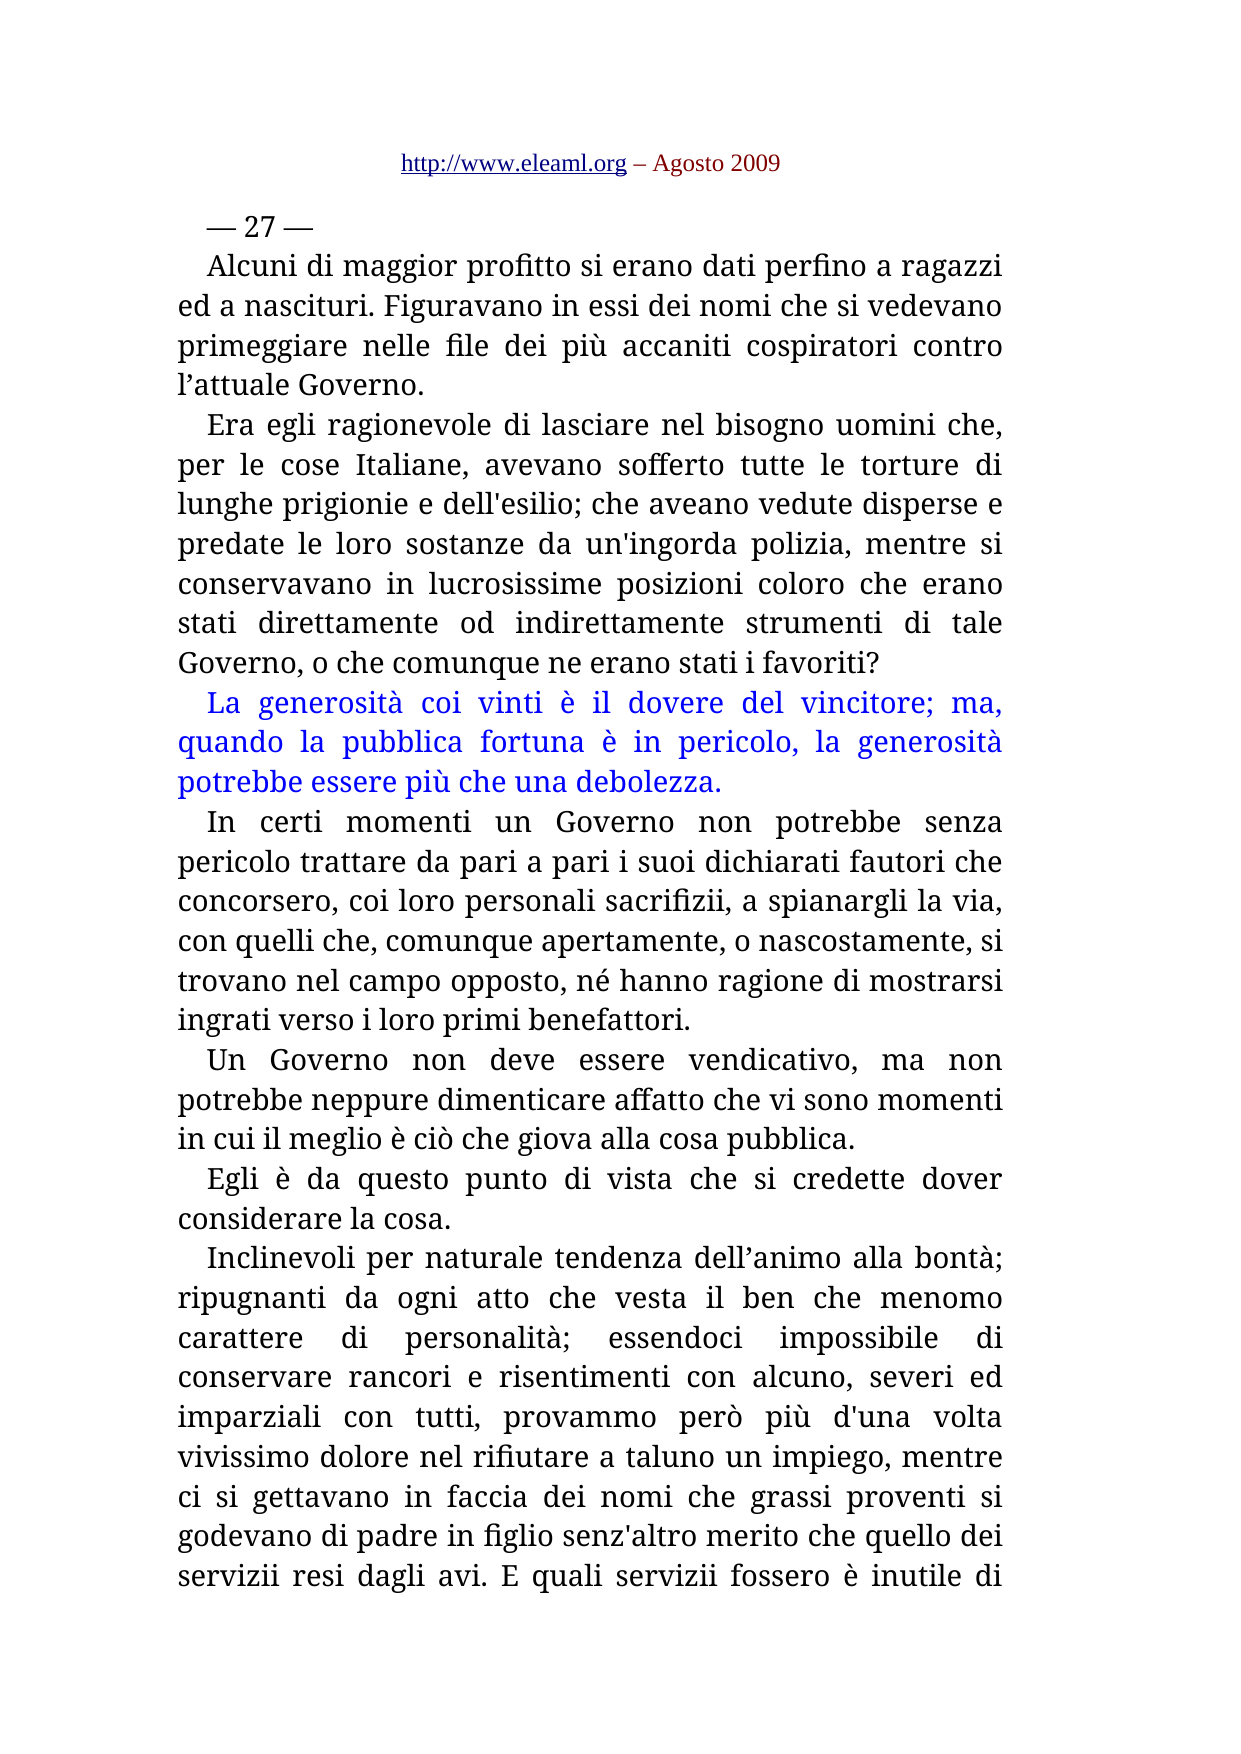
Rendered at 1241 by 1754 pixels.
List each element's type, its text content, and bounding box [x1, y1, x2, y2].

text La generosità coi vinti è il dovere del vincitore; ma, quando la pubblica fortuna è in pericolo, la generosità potrebbe essere più che una debolezza. [177, 682, 1004, 801]
text — 27 — [177, 206, 1004, 246]
text Egli è da questo punto di vista che si credette dover considerare la cosa. [177, 1158, 1004, 1238]
text In certi momenti un Governo non potrebbe senza pericolo trattare da pari a pari i suoi dichiarati fautori che concorsero, coi loro personali sacrifizii, a spianargli la via, con quelli che, comunque apertamente, o nascostamente, si trovano nel campo opposto, né hanno ragione di mostrarsi ingrati verso i loro primi benefattori. [177, 801, 1004, 1039]
text Alcuni di maggior profitto si erano dati perfino a ragazzi ed a nascituri. Figuravano in essi dei nomi che si vedevano primeggiare nelle file dei più accaniti cospiratori contro l’attuale Governo. [177, 246, 1004, 404]
text Inclinevoli per naturale tendenza dell’animo alla bontà; ripugnanti da ogni atto che vesta il ben che menomo carattere di personalità; essendoci impossibile di conservare rancori e risentimenti con alcuno, severi ed imparziali con tutti, provammo però più d'una volta vivissimo dolore nel rifiutare a taluno un impiego, mentre ci si gettavano in faccia dei nomi che grassi proventi si godevano di padre in figlio senz'altro merito che quello dei servizii resi dagli avi. E quali servizii fossero è inutile di [177, 1238, 1004, 1595]
text Era egli ragionevole di lasciare nel bisogno uomini che, per le cose Italiane, avevano sofferto tutte le torture di lunghe prigionie e dell'esilio; che aveano vedute disperse e predate le loro sostanze da un'ingorda polizia, mentre si conservavano in lucrosissime posizioni coloro che erano stati direttamente od indirettamente strumenti di tale Governo, o che comunque ne erano stati i favoriti? [177, 404, 1004, 682]
text Un Governo non deve essere vendicativo, ma non potrebbe neppure dimenticare affatto che vi sono momenti in cui il meglio è ciò che giova alla cosa pubblica. [177, 1039, 1004, 1158]
